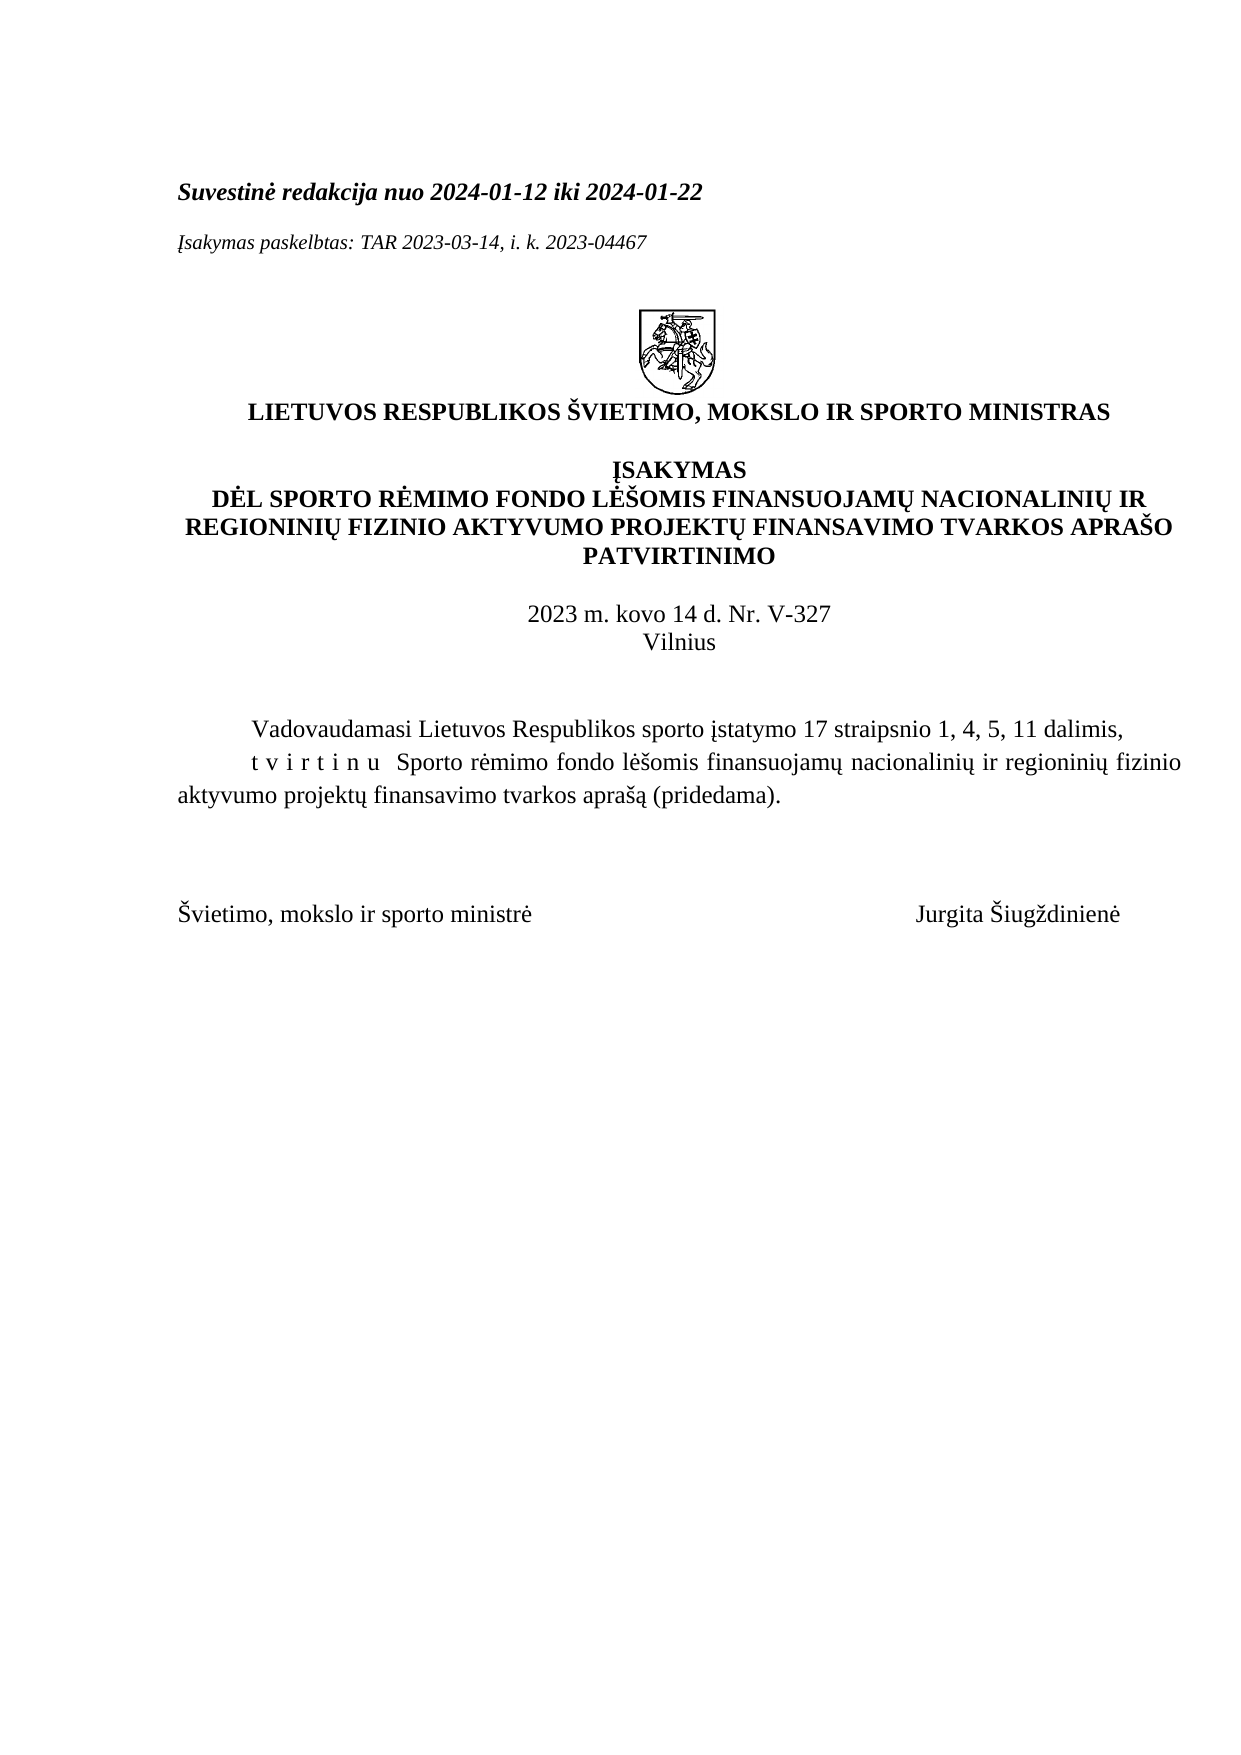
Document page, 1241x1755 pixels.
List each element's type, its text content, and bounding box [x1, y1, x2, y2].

text Įsakymas paskelbtas: TAR 2023-03-14, i. k. 2023-04467 [177, 230, 1181, 254]
text Suvestinė redakcija nuo 2024-01-12 iki 2024-01-22 [177, 177, 1181, 206]
text Vadovaudamasi Lietuvos Respublikos sporto įstatymo 17 straipsnio 1, 4, 5, 11 dalimis, [177, 714, 1181, 742]
text DĖL SPORTO RĖMIMO FONDO LĖŠOMIS FINANSUOJAMŲ NACIONALINIŲ IR REGIONINIŲ FIZINIO AKTYVUMO PROJEKTŲ FINANSAVIMO TVARKOS APRAŠO PATVIRTINIMO [177, 484, 1181, 570]
text t v i r t i n u Sporto rėmimo fondo lėšomis finansuojamų nacionalinių ir regioninių fizinio aktyvumo projektų finansavimo tvarkos aprašą (pridedama). [177, 747, 1181, 808]
text Vilnius [177, 627, 1181, 656]
text LIETUVOS RESPUBLIKOS ŠVIETIMO, MOKSLO IR SPORTO MINISTRAS [177, 397, 1181, 426]
text ĮSAKYMAS [177, 455, 1181, 484]
text 2023 m. kovo 14 d. Nr. V-327 [177, 599, 1181, 627]
text Švietimo, mokslo ir sporto ministrė Jurgita Šiugždinienė [177, 899, 1181, 928]
